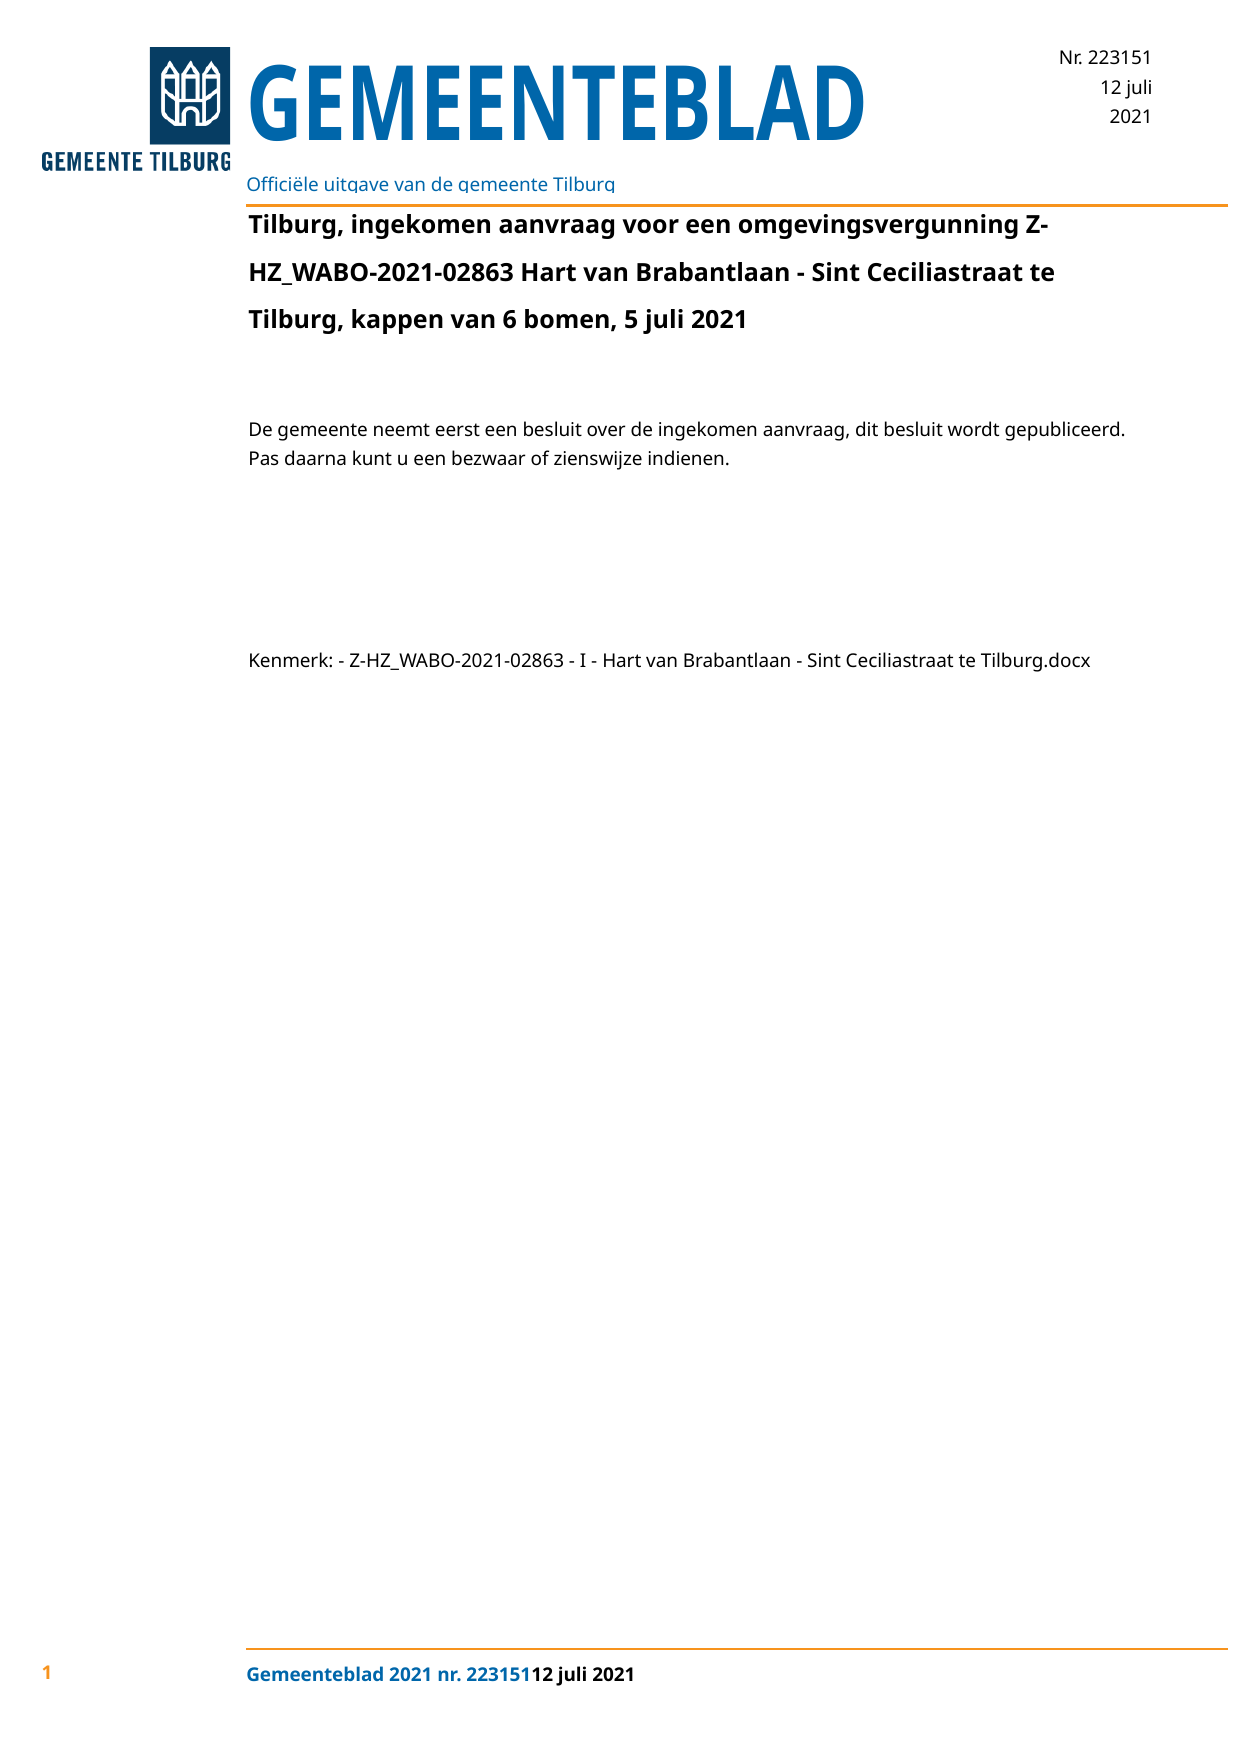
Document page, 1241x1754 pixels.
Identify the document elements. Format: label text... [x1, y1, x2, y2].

text De gemeente neemt eerst een besluit over de ingekomen aanvraag, dit besluit wordt gepubliceerd. Pas daarna kunt u een bezwaar of zienswijze indienen. [248, 416, 1152, 471]
text Kenmerk: - Z-HZ_WABO-2021-02863 - I - Hart van Brabantlaan - Sint Ceciliastraat te Tilburg.docx [248, 647, 1152, 673]
text Tilburg, ingekomen aanvraag voor een omgevingsvergunning Z-HZ_WABO-2021-02863 Hart van Brabantlaan - Sint Ceciliastraat te Tilburg, kappen van 6 bomen, 5 juli 2021 [248, 207, 1152, 336]
picture [41, 47, 231, 172]
